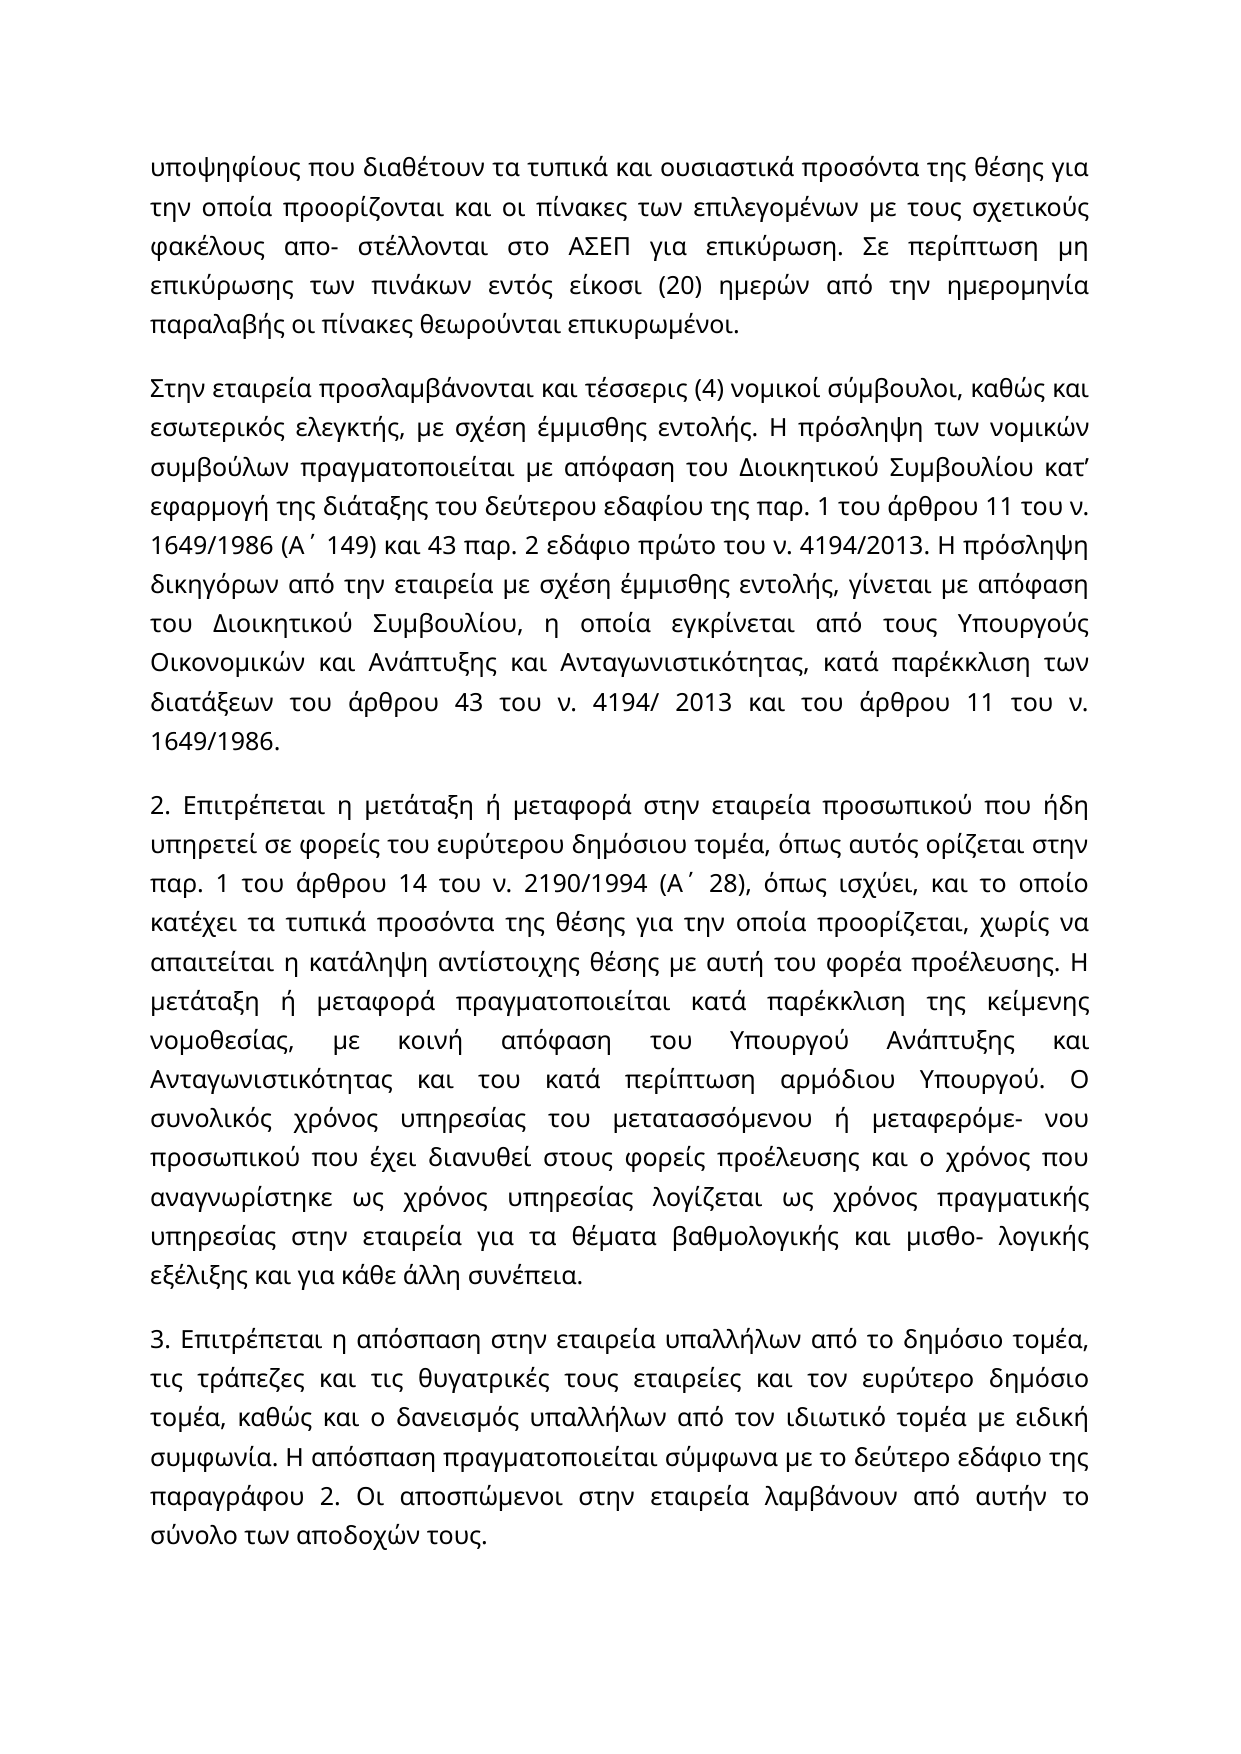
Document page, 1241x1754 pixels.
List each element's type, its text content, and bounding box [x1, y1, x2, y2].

text 3. Επιτρέπεται η απόσπαση στην εταιρεία υπαλλήλων από το δημόσιο τομέα, τις τράπεζες και τις θυγατρικές τους εταιρείες και τον ευρύτερο δημόσιο τομέα, καθώς και ο δανεισμός υπαλλήλων από τον ιδιωτικό τομέα με ειδική συμφωνία. Η απόσπαση πραγματοποιείται σύμφωνα με το δεύτερο εδάφιο της παραγράφου 2. Οι αποσπώμενοι στην εταιρεία λαμβάνουν από αυτήν το σύνολο των αποδοχών τους. [150, 1322, 1090, 1552]
text Στην εταιρεία προσλαμβάνονται και τέσσερις (4) νομικοί σύμβουλοι, καθώς και εσωτερικός ελεγκτής, με σχέση έμμισθης εντολής. Η πρόσληψη των νομικών συμβούλων πραγματοποιείται με απόφαση του Διοικητικού Συμβουλίου κατ’ εφαρμογή της διάταξης του δεύτερου εδαφίου της παρ. 1 του άρθρου 11 του ν. 1649/1986 (Α΄ 149) και 43 παρ. 2 εδάφιο πρώτο του ν. 4194/2013. Η πρόσληψη δικηγόρων από την εταιρεία με σχέση έμμισθης εντολής, γίνεται με απόφαση του Διοικητικού Συμβουλίου, η οποία εγκρίνεται από τους Υπουργούς Οικονομικών και Ανάπτυξης και Ανταγωνιστικότητας, κατά παρέκκλιση των διατάξεων του άρθρου 43 του ν. 4194/ 2013 και του άρθρου 11 του ν. 1649/1986. [150, 371, 1090, 757]
text 2. Επιτρέπεται η μετάταξη ή μεταφορά στην εταιρεία προσωπικού που ήδη υπηρετεί σε φορείς του ευρύτερου δημόσιου τομέα, όπως αυτός ορίζεται στην παρ. 1 του άρθρου 14 του ν. 2190/1994 (Α΄ 28), όπως ισχύει, και το οποίο κατέχει τα τυπικά προσόντα της θέσης για την οποία προορίζεται, χωρίς να απαιτείται η κατάληψη αντίστοιχης θέσης με αυτή του φορέα προέλευσης. Η μετάταξη ή μεταφορά πραγματοποιείται κατά παρέκκλιση της κείμενης νομοθεσίας, με κοινή απόφαση του Υπουργού Ανάπτυξης και Ανταγωνιστικότητας και του κατά περίπτωση αρμόδιου Υπουργού. Ο συνολικός χρόνος υπηρεσίας του μετατασσόμενου ή μεταφερόμε- νου προσωπικού που έχει διανυθεί στους φορείς προέλευσης και ο χρόνος που αναγνωρίστηκε ως χρόνος υπηρεσίας λογίζεται ως χρόνος πραγματικής υπηρεσίας στην εταιρεία για τα θέματα βαθμολογικής και μισθο- λογικής εξέλιξης και για κάθε άλλη συνέπεια. [150, 787, 1090, 1292]
text υποψηφίους που διαθέτουν τα τυπικά και ουσιαστικά προσόντα της θέσης για την οποία προορίζονται και οι πίνακες των επιλεγομένων με τους σχετικούς φακέλους απο- στέλλονται στο ΑΣΕΠ για επικύρωση. Σε περίπτωση μη επικύρωσης των πινάκων εντός είκοσι (20) ημερών από την ημερομηνία παραλαβής οι πίνακες θεωρούνται επικυρωμένοι. [150, 150, 1090, 341]
